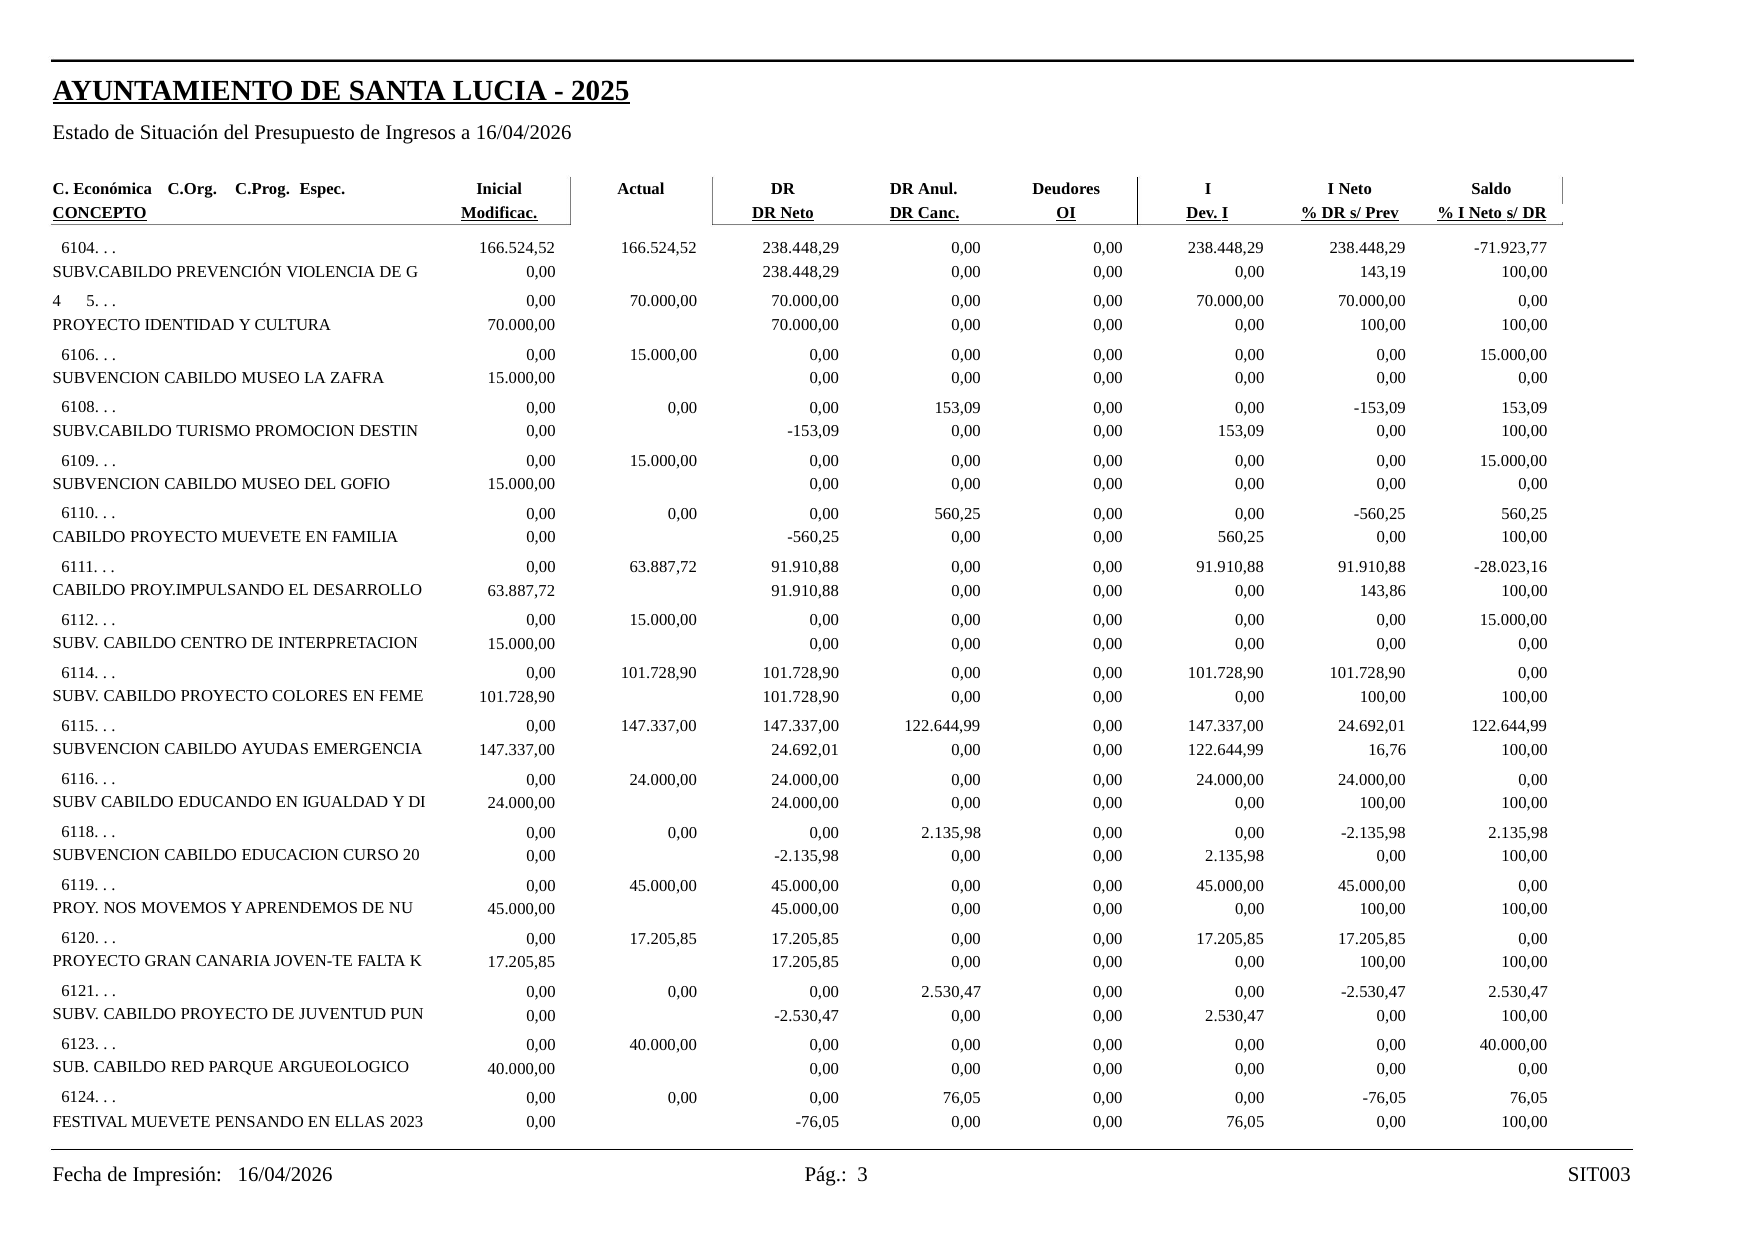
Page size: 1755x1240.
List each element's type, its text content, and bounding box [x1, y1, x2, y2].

text SUBV. CABILDO PROYECTO DE JUVENTUD PUN [52, 1005, 452, 1023]
text 15.000,00 [629, 611, 722, 629]
text 0,00 [1093, 398, 1148, 417]
text 0,00 [951, 452, 1006, 470]
text SUBV. CABILDO PROYECTO COLORES EN FEME [52, 687, 452, 705]
text PROY. NOS MOVEMOS Y APRENDEMOS DE NU [52, 899, 452, 917]
text 0,00 [526, 1036, 581, 1054]
text Actual [617, 180, 689, 198]
text 100,00 [1501, 316, 1573, 334]
text Estado de Situación del Presupuesto de Ingresos a 16/04/2026 [52, 121, 595, 144]
text 0,00 [951, 581, 1006, 600]
text 0,00 [1093, 664, 1147, 683]
text 100,00 [1359, 953, 1431, 972]
text 45.000,00 [629, 877, 722, 895]
text 122.644,99 [904, 717, 1006, 736]
text 40.000,00 [487, 1059, 580, 1078]
text 0,00 [668, 505, 722, 523]
text 2.530,47 [921, 983, 1006, 1001]
text 17.205,85 [487, 953, 580, 972]
text SUBVENCION CABILDO AYUDAS EMERGENCIA [52, 740, 452, 758]
text 0,00 [1376, 1113, 1431, 1131]
text 560,25 [1218, 528, 1289, 547]
text 122.644,99 [1188, 741, 1289, 759]
text 6108. . . [61, 398, 452, 417]
text 0,00 [1376, 611, 1431, 629]
text I Neto [1327, 180, 1397, 198]
text 6111. . . [61, 557, 452, 576]
text 0,00 [1518, 634, 1573, 653]
text 0,00 [1518, 770, 1573, 789]
text 0,00 [1235, 1059, 1289, 1078]
text Saldo [1471, 180, 1536, 198]
text 0,00 [526, 1113, 581, 1131]
text 15.000,00 [629, 345, 722, 364]
text 0,00 [526, 664, 581, 683]
text 0,00 [1093, 717, 1147, 736]
text 0,00 [1518, 369, 1573, 387]
text 0,00 [1093, 1089, 1147, 1108]
text 91.910,88 [1338, 558, 1431, 576]
text 0,00 [1093, 983, 1147, 1001]
text 100,00 [1501, 581, 1573, 600]
text 0,00 [668, 398, 722, 417]
text 0,00 [951, 345, 1006, 364]
text 0,00 [1093, 452, 1148, 470]
text 70.000,00 [487, 316, 580, 334]
text 2.135,98 [1488, 823, 1573, 842]
text 100,00 [1501, 953, 1573, 972]
text 0,00 [1376, 847, 1431, 865]
text 0,00 [809, 983, 864, 1001]
text 0,00 [809, 398, 864, 417]
text 6119. . . [61, 875, 452, 894]
text 0,00 [526, 505, 581, 523]
text 0,00 [526, 528, 581, 547]
text 76,05 [1509, 1089, 1573, 1108]
text 0,00 [1235, 505, 1289, 523]
text 100,00 [1501, 1113, 1573, 1131]
text 0,00 [1093, 422, 1148, 440]
text 0,00 [1093, 1006, 1147, 1025]
text Deudores [1032, 180, 1125, 198]
text FESTIVAL MUEVETE PENSANDO EN ELLAS 2023 [52, 1113, 451, 1131]
text 6105. . . [86, 292, 452, 311]
text 100,00 [1359, 688, 1431, 706]
text 0,00 [1093, 369, 1148, 387]
text 147.337,00 [1188, 717, 1289, 736]
text 0,00 [951, 611, 1006, 629]
text 15.000,00 [487, 634, 580, 653]
text 0,00 [1093, 877, 1147, 895]
text 0,00 [1093, 1113, 1147, 1131]
text 0,00 [1235, 345, 1289, 364]
text 0,00 [1376, 369, 1431, 387]
text 0,00 [809, 452, 864, 470]
text 153,09 [934, 398, 1006, 417]
text 0,00 [1235, 263, 1289, 281]
text 0,00 [1518, 877, 1573, 895]
text 0,00 [526, 292, 581, 311]
text Pág.: 3 [804, 1163, 892, 1187]
text 0,00 [951, 930, 1006, 948]
text 100,00 [1501, 900, 1573, 918]
text 0,00 [951, 558, 1006, 576]
text 45.000,00 [771, 877, 864, 895]
text -153,09 [1354, 398, 1431, 417]
text SUBVENCION CABILDO MUSEO DEL GOFIO [52, 475, 452, 493]
text 0,00 [951, 292, 1006, 311]
text 101.728,90 [479, 688, 580, 706]
text 0,00 [526, 345, 581, 364]
text 101.728,90 [1188, 664, 1289, 683]
text OI [1056, 204, 1125, 222]
text 70.000,00 [1338, 292, 1431, 311]
text 238.448,29 [762, 239, 864, 258]
text 70.000,00 [771, 292, 864, 311]
text 0,00 [951, 688, 1006, 706]
text 24.000,00 [629, 770, 722, 789]
text 0,00 [526, 770, 581, 789]
text 70.000,00 [629, 292, 722, 311]
text 0,00 [951, 900, 1006, 918]
text 0,00 [951, 475, 1006, 493]
text 147.337,00 [479, 741, 580, 759]
text 0,00 [1093, 263, 1148, 281]
text 0,00 [951, 239, 1006, 258]
text PROYECTO IDENTIDAD Y CULTURA [52, 316, 452, 334]
text SUBV.CABILDO PREVENCIÓN VIOLENCIA DE G [52, 263, 452, 281]
text 0,00 [526, 263, 581, 281]
text 4 [52, 292, 86, 311]
text 0,00 [526, 1006, 581, 1025]
text 15.000,00 [487, 369, 580, 387]
text 0,00 [526, 983, 581, 1001]
text 0,00 [526, 877, 581, 895]
text 24.692,01 [771, 741, 864, 759]
text 0,00 [1235, 611, 1289, 629]
text 0,00 [1093, 1059, 1147, 1078]
text 0,00 [1235, 452, 1289, 470]
text 0,00 [1235, 369, 1289, 387]
text 0,00 [809, 634, 864, 653]
text 153,09 [1501, 398, 1573, 417]
text 0,00 [526, 611, 581, 629]
text 100,00 [1501, 741, 1573, 759]
text 17.205,85 [1338, 930, 1431, 948]
text 560,25 [1501, 505, 1573, 523]
text 0,00 [951, 263, 1006, 281]
text 24.692,01 [1338, 717, 1431, 736]
text 6123. . . [61, 1034, 452, 1053]
text 0,00 [526, 717, 581, 736]
text 122.644,99 [1471, 717, 1573, 736]
text 6104. . . [61, 239, 452, 258]
text -560,25 [1354, 505, 1431, 523]
text 2.135,98 [1205, 847, 1289, 865]
text 238.448,29 [762, 263, 864, 281]
text 0,00 [1093, 475, 1148, 493]
text 24.000,00 [1338, 770, 1431, 789]
text 6106. . . [61, 345, 452, 364]
text 0,00 [951, 1036, 1006, 1054]
text 24.000,00 [771, 770, 864, 789]
text 0,00 [951, 316, 1006, 334]
text PROYECTO GRAN CANARIA JOVEN-TE FALTA K [52, 952, 452, 970]
text DR Canc. [889, 204, 984, 222]
text % DR s/ Prev [1301, 204, 1423, 222]
text SIT003 [1568, 1163, 1656, 1187]
text 0,00 [1376, 452, 1431, 470]
text 100,00 [1501, 794, 1573, 812]
text -28.023,16 [1474, 558, 1573, 576]
text 0,00 [1235, 794, 1289, 812]
text -2.530,47 [774, 1006, 864, 1025]
text 0,00 [1376, 345, 1431, 364]
text 100,00 [1501, 847, 1573, 865]
text 0,00 [668, 1089, 722, 1108]
text 0,00 [809, 475, 864, 493]
text 0,00 [1235, 900, 1289, 918]
text 0,00 [526, 452, 581, 470]
text 0,00 [1235, 688, 1289, 706]
text 76,05 [943, 1089, 1006, 1108]
text 100,00 [1501, 688, 1573, 706]
text 0,00 [951, 528, 1006, 547]
text 91.910,88 [771, 581, 864, 600]
text 0,00 [809, 369, 864, 387]
text 6115. . . [61, 716, 452, 735]
text 0,00 [1093, 900, 1147, 918]
text 101.728,90 [621, 664, 722, 683]
text 6124. . . [61, 1087, 452, 1106]
text DR [771, 180, 819, 198]
text 0,00 [1093, 847, 1147, 865]
text 6112. . . [61, 610, 452, 629]
text 40.000,00 [1479, 1036, 1573, 1054]
text 0,00 [1093, 770, 1147, 789]
text 15.000,00 [1479, 452, 1573, 470]
text Fecha de Impresión: 16/04/2026 [52, 1163, 358, 1187]
text 0,00 [526, 823, 581, 842]
text 15.000,00 [629, 452, 722, 470]
text 0,00 [1093, 688, 1147, 706]
text 0,00 [951, 664, 1006, 683]
text -71.923,77 [1474, 239, 1573, 258]
text 0,00 [1235, 953, 1289, 972]
text 147.337,00 [621, 717, 722, 736]
text Dev. I [1186, 204, 1254, 222]
text 70.000,00 [1196, 292, 1289, 311]
text 0,00 [1093, 611, 1147, 629]
text 0,00 [1235, 316, 1289, 334]
text 0,00 [1518, 664, 1572, 683]
text 45.000,00 [1196, 877, 1289, 895]
text 0,00 [1376, 528, 1431, 547]
text 560,25 [934, 505, 1006, 523]
text 70.000,00 [771, 316, 864, 334]
text 17.205,85 [629, 930, 722, 948]
text 100,00 [1359, 316, 1431, 334]
text 0,00 [809, 505, 864, 523]
text 0,00 [951, 634, 1006, 653]
text 0,00 [526, 558, 581, 576]
text 2.530,47 [1488, 983, 1573, 1001]
text 0,00 [1235, 983, 1289, 1001]
text 40.000,00 [629, 1036, 722, 1054]
text 0,00 [809, 1059, 864, 1078]
text 0,00 [1093, 823, 1147, 842]
text 0,00 [1093, 953, 1147, 972]
text -560,25 [787, 528, 864, 547]
text 6116. . . [61, 769, 452, 788]
text -2.135,98 [1341, 823, 1431, 842]
text 0,00 [1093, 292, 1148, 311]
text 0,00 [526, 930, 581, 948]
text -2.135,98 [774, 847, 864, 865]
text 0,00 [1376, 422, 1431, 440]
text 15.000,00 [1479, 611, 1573, 629]
text 2.530,47 [1205, 1006, 1289, 1025]
text AYUNTAMIENTO DE SANTA LUCIA - 2025 [52, 75, 662, 107]
text 238.448,29 [1329, 239, 1431, 258]
text 0,00 [809, 345, 864, 364]
text 0,00 [1235, 581, 1289, 600]
text 0,00 [951, 953, 1006, 972]
text SUBV.CABILDO TURISMO PROMOCION DESTIN [52, 422, 452, 440]
text CABILDO PROY.IMPULSANDO EL DESARROLLO [52, 581, 452, 599]
text 0,00 [1235, 475, 1289, 493]
text 6120. . . [61, 928, 452, 947]
text 100,00 [1359, 900, 1431, 918]
text 101.728,90 [762, 664, 864, 683]
text 143,19 [1359, 263, 1431, 281]
text -76,05 [1362, 1089, 1431, 1108]
text 0,00 [951, 1006, 1006, 1025]
text 0,00 [1376, 1059, 1431, 1078]
text 0,00 [809, 611, 864, 629]
text 0,00 [951, 847, 1006, 865]
text 0,00 [1093, 558, 1147, 576]
text -76,05 [795, 1113, 864, 1131]
text 0,00 [1093, 634, 1147, 653]
text SUB. CABILDO RED PARQUE ARGUEOLOGICO [52, 1058, 452, 1076]
text 0,00 [809, 823, 864, 842]
text 0,00 [1093, 316, 1148, 334]
text 6121. . . [61, 981, 452, 1000]
text 6110. . . [61, 504, 452, 523]
text 63.887,72 [487, 581, 580, 600]
text SUBVENCION CABILDO EDUCACION CURSO 20 [52, 846, 452, 864]
text 0,00 [1376, 1036, 1431, 1054]
text 166.524,52 [479, 239, 581, 258]
text 0,00 [951, 422, 1006, 440]
text 6109. . . [61, 451, 452, 470]
text DR Anul. [889, 180, 984, 198]
text 0,00 [1235, 634, 1289, 653]
text 15.000,00 [487, 475, 580, 493]
text DR Neto [752, 204, 838, 222]
text 0,00 [1093, 345, 1148, 364]
text 16,76 [1368, 741, 1431, 759]
text 17.205,85 [771, 953, 864, 972]
text 0,00 [1376, 475, 1431, 493]
text 0,00 [1093, 794, 1147, 812]
text SUBVENCION CABILDO MUSEO LA ZAFRA [52, 369, 452, 387]
text I [1204, 180, 1236, 198]
text 0,00 [809, 1089, 864, 1108]
text 17.205,85 [1196, 930, 1289, 948]
text 0,00 [668, 823, 722, 842]
text 100,00 [1501, 528, 1573, 547]
text 0,00 [1093, 239, 1148, 258]
text 0,00 [951, 770, 1006, 789]
text 0,00 [1093, 1036, 1147, 1054]
text 0,00 [1235, 1036, 1289, 1054]
text 100,00 [1359, 794, 1431, 812]
text 6118. . . [61, 822, 452, 841]
text Modificac. [461, 204, 562, 222]
text 17.205,85 [771, 930, 864, 948]
text -153,09 [787, 422, 864, 440]
text 0,00 [951, 741, 1006, 759]
text 153,09 [1218, 422, 1289, 440]
text 0,00 [526, 422, 581, 440]
text 0,00 [1376, 634, 1431, 653]
text 0,00 [1376, 1006, 1431, 1025]
text 0,00 [526, 847, 581, 865]
text 0,00 [668, 983, 722, 1001]
text 0,00 [1235, 823, 1289, 842]
text 63.887,72 [629, 558, 722, 576]
text Inicial [476, 180, 547, 198]
text 91.910,88 [771, 558, 864, 576]
text 100,00 [1501, 263, 1573, 281]
text C. Económica C.Org. C.Prog. Espec. [52, 180, 370, 198]
text % I Neto s/ DR [1437, 204, 1571, 222]
text 24.000,00 [771, 794, 864, 812]
text CONCEPTO [52, 204, 370, 222]
text 0,00 [1093, 741, 1147, 759]
text 0,00 [951, 1059, 1006, 1078]
text 100,00 [1501, 422, 1573, 440]
text 0,00 [1093, 505, 1148, 523]
text 0,00 [526, 1089, 581, 1108]
text 143,86 [1359, 581, 1431, 600]
text 0,00 [1518, 292, 1573, 311]
text 0,00 [1518, 1059, 1573, 1078]
text 0,00 [1235, 1089, 1289, 1108]
text 15.000,00 [1479, 345, 1573, 364]
text 6114. . . [61, 663, 452, 682]
text 0,00 [951, 1113, 1006, 1131]
text 0,00 [1093, 581, 1147, 600]
text 45.000,00 [1338, 877, 1431, 895]
text 45.000,00 [771, 900, 864, 918]
text 2.135,98 [921, 823, 1006, 842]
text 24.000,00 [487, 794, 580, 812]
text 147.337,00 [762, 717, 864, 736]
text 0,00 [951, 794, 1006, 812]
text 91.910,88 [1196, 558, 1289, 576]
text 0,00 [1093, 930, 1147, 948]
text SUBV. CABILDO CENTRO DE INTERPRETACION [52, 634, 452, 652]
text 76,05 [1226, 1113, 1289, 1131]
text 0,00 [1518, 930, 1573, 948]
text 0,00 [1518, 475, 1573, 493]
text 45.000,00 [487, 900, 580, 918]
text 0,00 [526, 398, 581, 417]
text CABILDO PROYECTO MUEVETE EN FAMILIA [52, 528, 452, 546]
text 101.728,90 [762, 688, 864, 706]
text 100,00 [1501, 1006, 1573, 1025]
text 238.448,29 [1188, 239, 1289, 258]
text 0,00 [951, 369, 1006, 387]
text 166.524,52 [621, 239, 722, 258]
text 101.728,90 [1329, 664, 1431, 683]
text -2.530,47 [1341, 983, 1431, 1001]
text 0,00 [809, 1036, 864, 1054]
text 0,00 [1093, 528, 1148, 547]
text SUBV CABILDO EDUCANDO EN IGUALDAD Y DI [52, 793, 452, 811]
text 24.000,00 [1196, 770, 1289, 789]
text 0,00 [951, 877, 1006, 895]
text 0,00 [1235, 398, 1289, 417]
